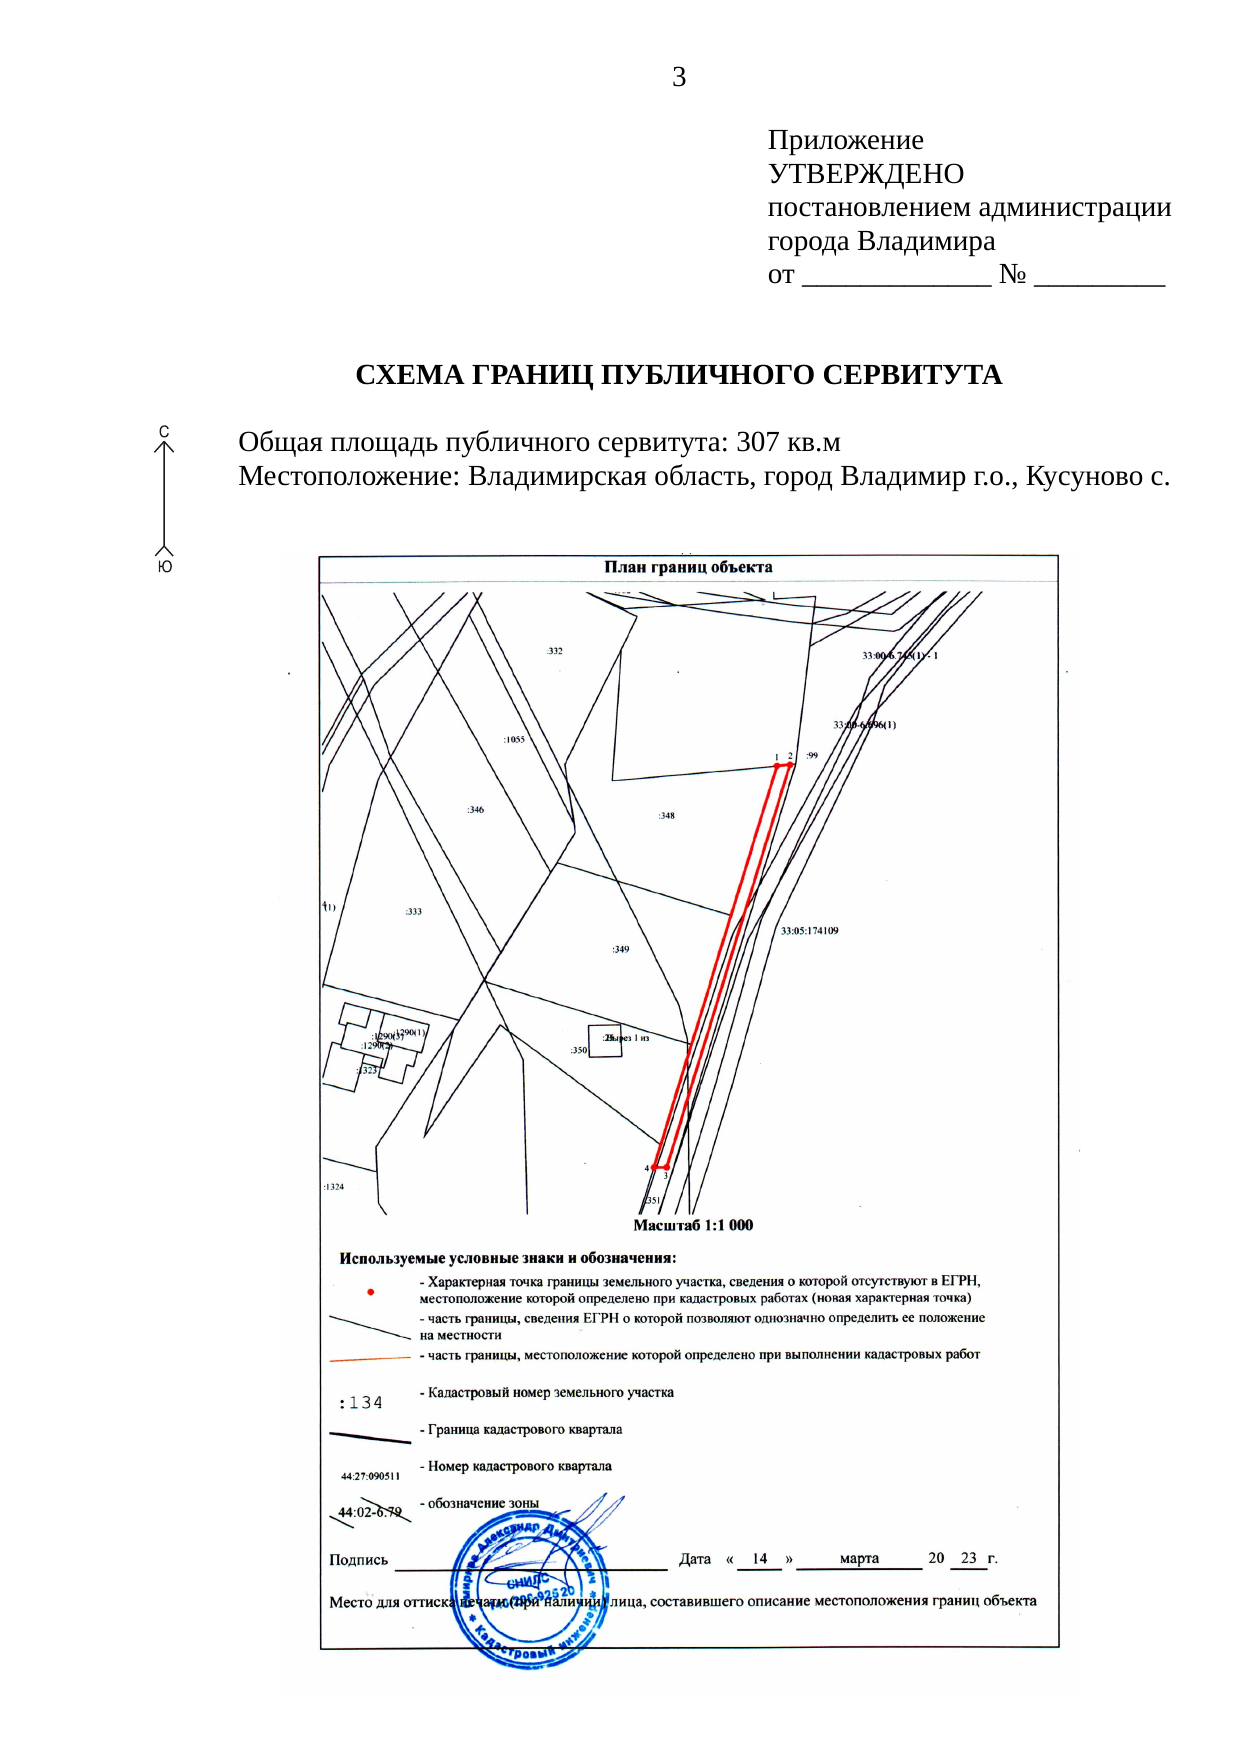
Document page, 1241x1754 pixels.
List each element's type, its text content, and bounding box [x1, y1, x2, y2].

text Приложение [177, 122, 1181, 156]
text УТВЕРЖДЕНО [177, 156, 1181, 189]
text Общая площадь публичного сервитута: 307 кв.м [238, 424, 1181, 458]
text Местоположение: Владимирская область, город Владимир г.о., Кусуново с. [238, 458, 1181, 491]
text города Владимира [177, 223, 1181, 257]
text от _____________ № _________ [177, 257, 1181, 290]
text постановлением администрации [177, 189, 1181, 223]
text СХЕМА ГРАНИЦ ПУБЛИЧНОГО СЕРВИТУТА [177, 357, 1181, 391]
